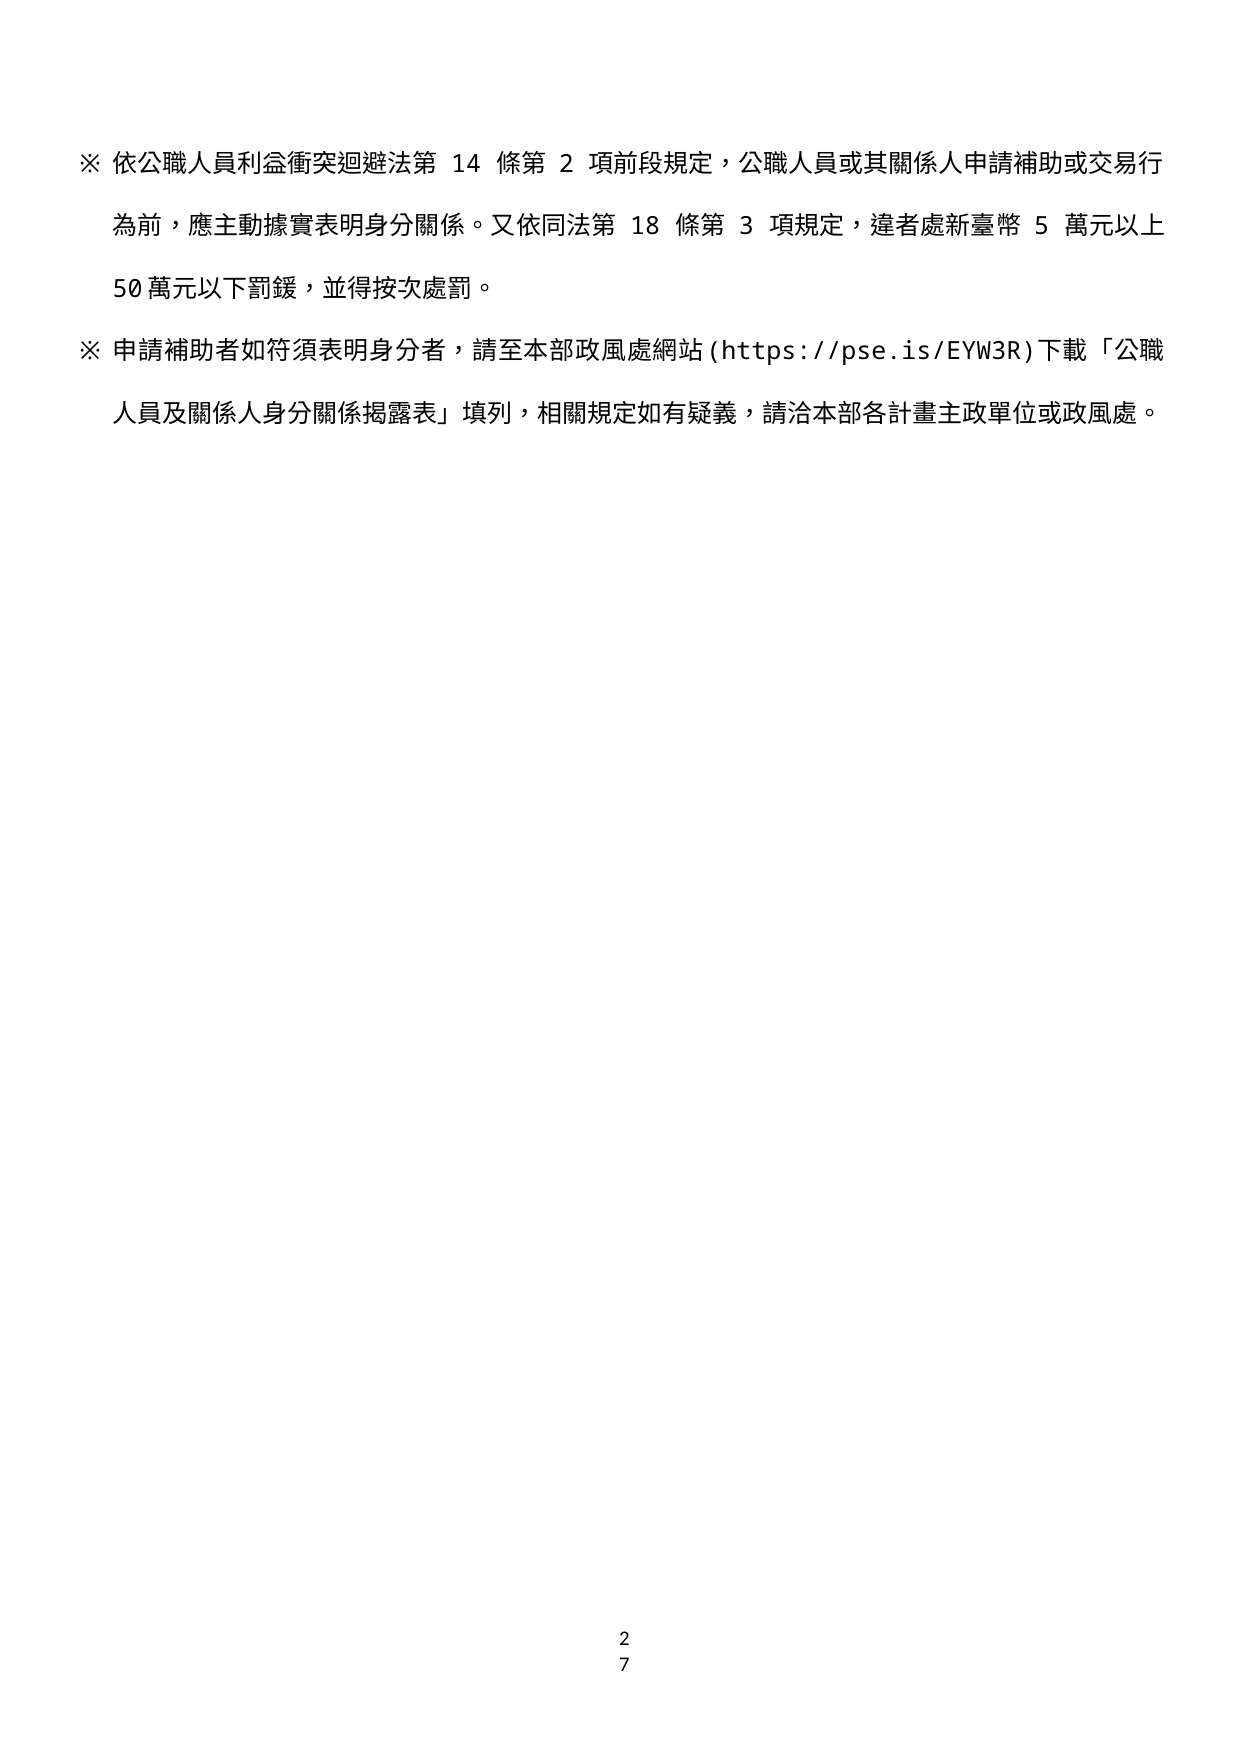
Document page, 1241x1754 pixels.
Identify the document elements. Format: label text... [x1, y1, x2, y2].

list 申請補助者如符須表明身分者，請至本部政風處網站(https://pse.is/EYW3R)下載「公職人員及關係人身分關係揭露表」填列，相關規定如有疑義，請洽本部各計畫主政單位或政風處。 [75, 307, 1165, 432]
list 依公職人員利益衝突迴避法第 14 條第 2 項前段規定，公職人員或其關係人申請補助或交易行為前，應主動據實表明身分關係。又依同法第 18 條第 3 項規定，違者處新臺幣 5 萬元以上 50萬元以下罰鍰，並得按次處罰。 [75, 119, 1165, 307]
